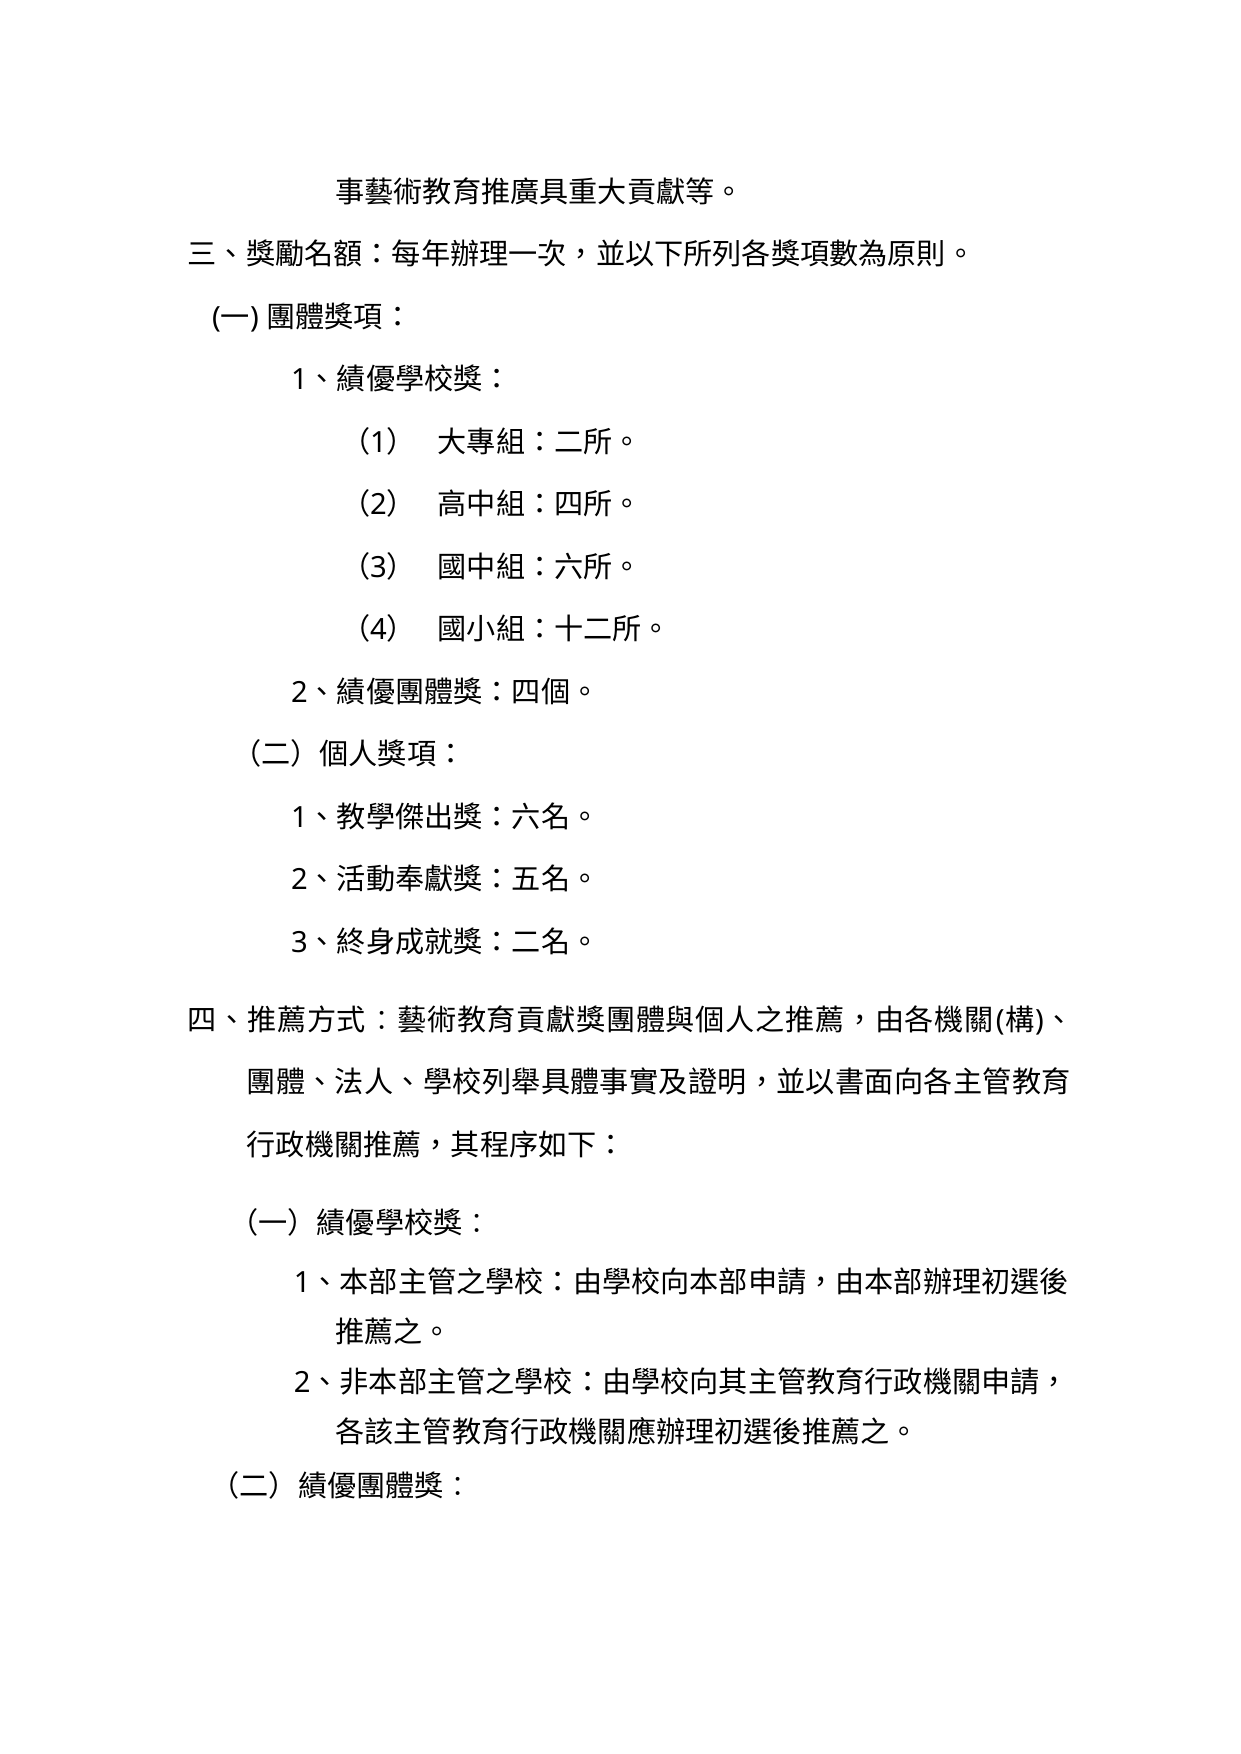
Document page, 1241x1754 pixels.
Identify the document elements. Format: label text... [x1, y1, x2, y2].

text （二）個人獎項： [187, 721, 1074, 783]
text 四、推薦方式：藝術教育貢獻獎團體與個人之推薦，由各機關(構)、團體、法人、學校列舉具體事實及證明，並以書面向各主管教育行政機關推薦，其程序如下： [187, 986, 1074, 1174]
text 1、本部主管之學校：由學校向本部申請，由本部辦理初選後 推薦之。 [294, 1252, 1091, 1352]
text 1、教學傑出獎：六名。 [237, 783, 1074, 846]
text 1、績優學校獎： [291, 346, 1074, 408]
text 3、終身成就獎：二名。 [237, 908, 1074, 971]
text 2、活動奉獻獎：五名。 [237, 846, 1074, 908]
list 國小組：十二所。 [341, 596, 1074, 658]
list 大專組：二所。 [341, 408, 1074, 471]
text 三、獎勵名額：每年辦理一次，並以下所列各獎項數為原則。 [187, 221, 1074, 283]
list 事藝術教育推廣具重大貢獻等。 [291, 158, 1074, 221]
text 2、非本部主管之學校：由學校向其主管教育行政機關申請，各該主管教育行政機關應辦理初選後推薦之。 [294, 1352, 1091, 1452]
list 國中組：六所。 [341, 533, 1074, 596]
list 高中組：四所。 [341, 471, 1074, 533]
text (一) 團體獎項： [182, 283, 1074, 346]
text （二）績優團體獎： [187, 1452, 1074, 1514]
text （一）績優學校獎： [229, 1189, 1074, 1252]
text 2、績優團體獎：四個。 [237, 658, 1074, 721]
